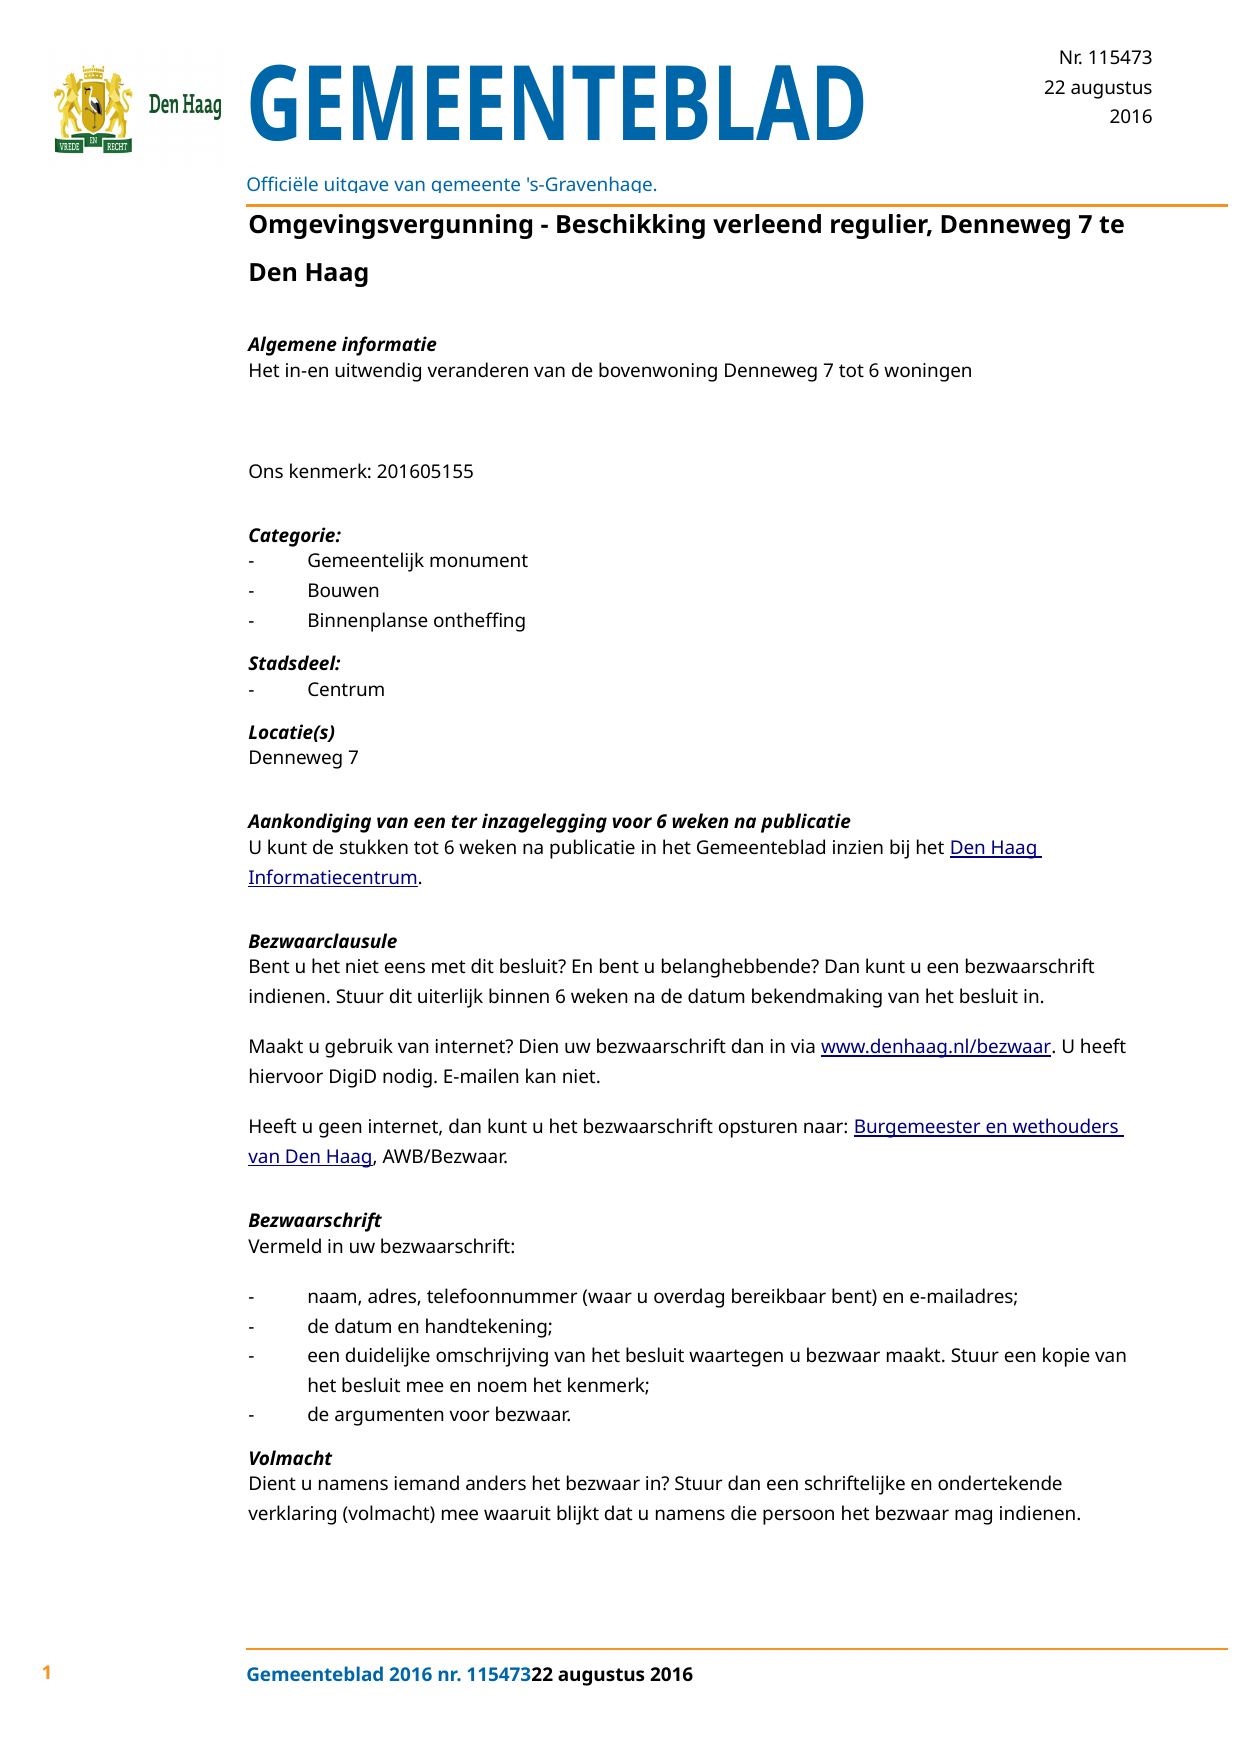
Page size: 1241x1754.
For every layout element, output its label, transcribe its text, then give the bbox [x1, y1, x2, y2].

list Gemeentelijk monument [248, 548, 1152, 573]
list een duidelijke omschrijving van het besluit waartegen u bezwaar maakt. Stuur een kopie van het besluit mee en noem het kenmerk; [248, 1342, 1152, 1398]
list naam, adres, telefoonnummer (waar u overdag bereikbaar bent) en e-mailadres; [248, 1283, 1152, 1309]
text Bezwaarclausule [248, 928, 1152, 953]
text Bezwaarschrift [248, 1207, 1152, 1233]
text Het in-en uitwendig veranderen van de bovenwoning Denneweg 7 tot 6 woningen [248, 357, 1152, 383]
text Denneweg 7 [248, 744, 1152, 770]
text Categorie: [248, 522, 1152, 548]
list de argumenten voor bezwaar. [248, 1402, 1152, 1427]
text Omgevingsvergunning - Beschikking verleend regulier, Denneweg 7 te Den Haag [248, 207, 1152, 288]
list Centrum [248, 676, 1152, 701]
text Ons kenmerk: 201605155 [248, 458, 1152, 484]
text Maakt u gebruik van internet? Dien uw bezwaarschrift dan in via www.denhaag.nl/bezwaar. U heeft hiervoor DigiD nodig. E-mailen kan niet. [248, 1033, 1152, 1089]
text Dient u namens iemand anders het bezwaar in? Stuur dan een schriftelijke en ondertekende verklaring (volmacht) mee waaruit blijkt dat u namens die persoon het bezwaar mag indienen. [248, 1470, 1152, 1526]
text Heeft u geen internet, dan kunt u het bezwaarschrift opsturen naar: Burgemeester en wethouders van Den Haag, AWB/Bezwaar. [248, 1113, 1152, 1169]
list Binnenplanse ontheffing [248, 607, 1152, 633]
text Locatie(s) [248, 719, 1152, 744]
text Stadsdeel: [248, 650, 1152, 676]
text Bent u het niet eens met dit besluit? En bent u belanghebbende? Dan kunt u een bezwaarschrift indienen. Stuur dit uiterlijk binnen 6 weken na de datum bekendmaking van het besluit in. [248, 953, 1152, 1009]
text U kunt de stukken tot 6 weken na publicatie in het Gemeenteblad inzien bij het Den Haag Informatiecentrum. [248, 834, 1152, 889]
picture [41, 47, 231, 172]
text Vermeld in uw bezwaarschrift: [248, 1233, 1152, 1258]
list Bouwen [248, 577, 1152, 603]
text Algemene informatie [248, 331, 1152, 357]
text Aankondiging van een ter inzagelegging voor 6 weken na publicatie [248, 808, 1152, 834]
text Volmacht [248, 1445, 1152, 1470]
list de datum en handtekening; [248, 1313, 1152, 1338]
